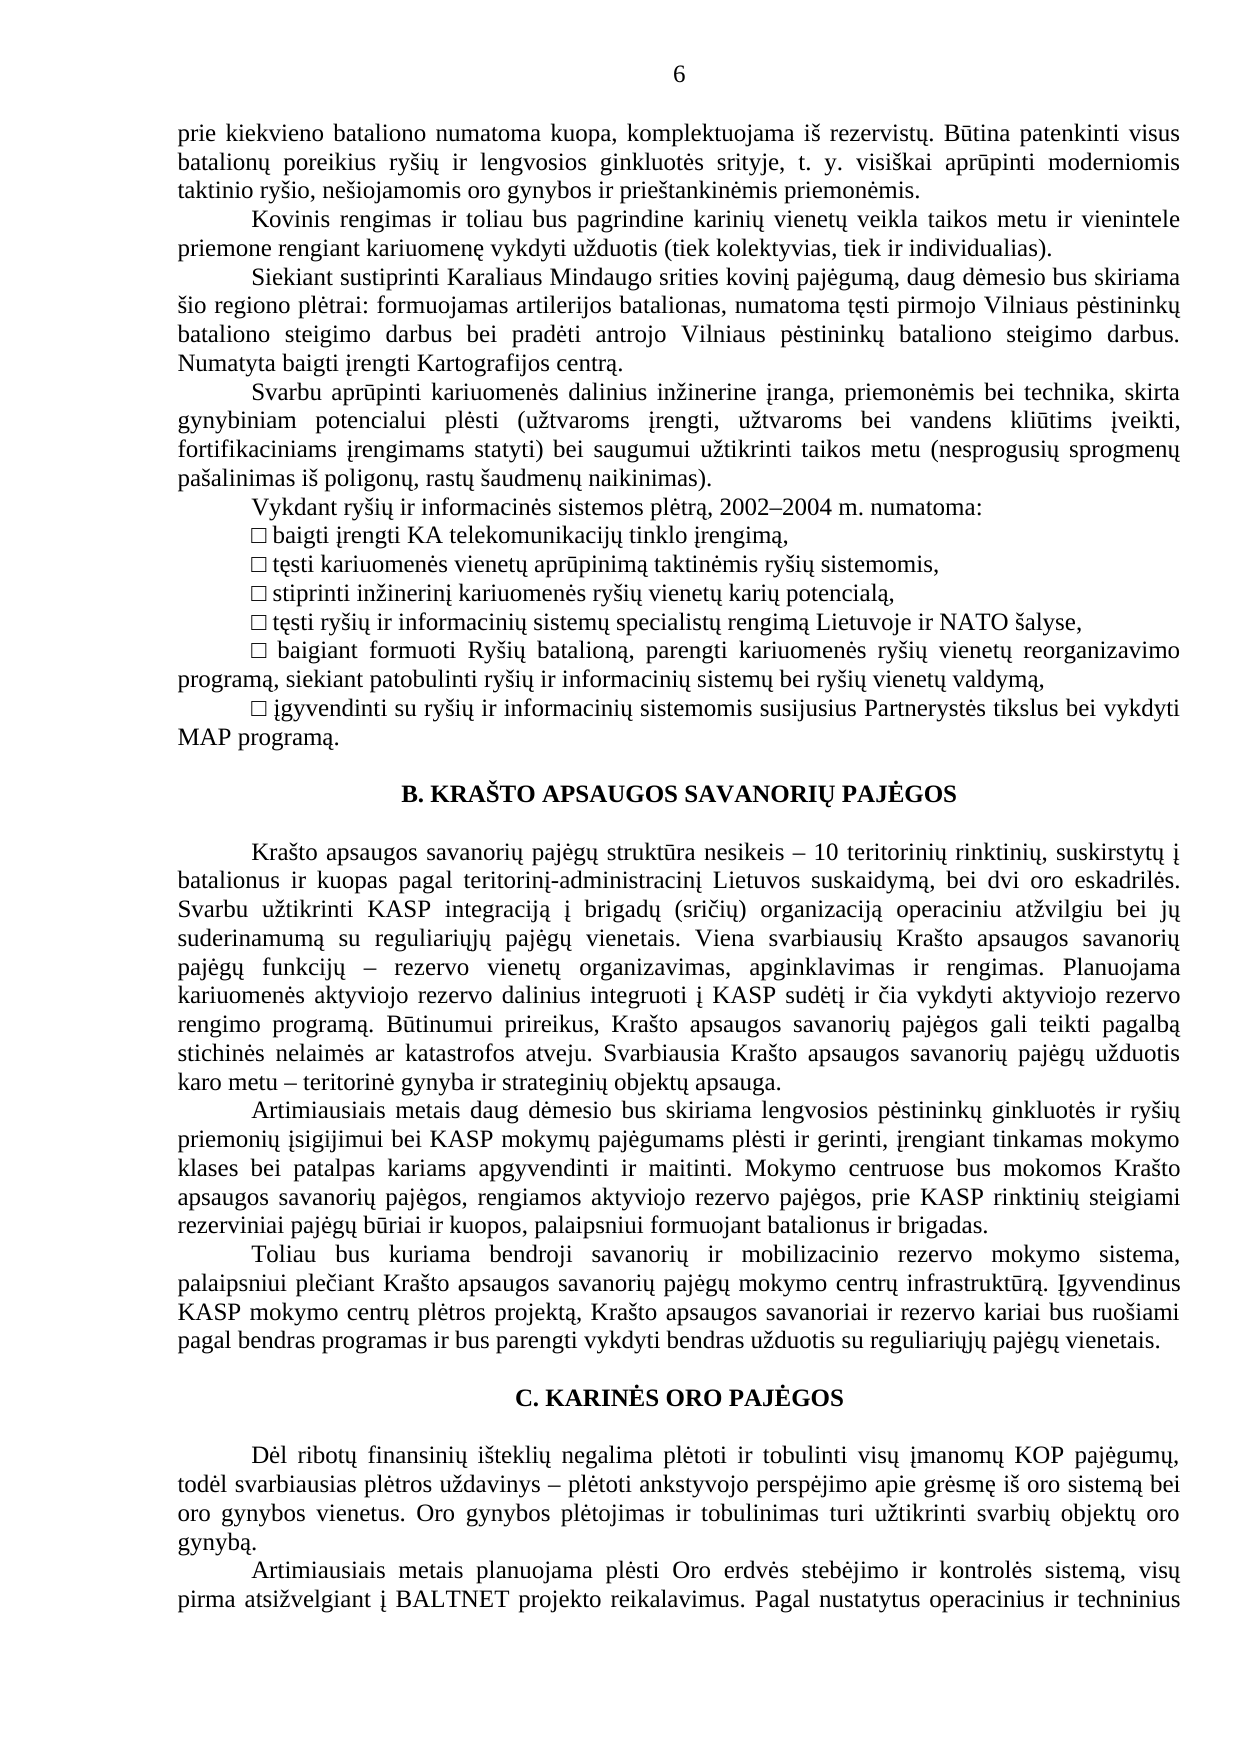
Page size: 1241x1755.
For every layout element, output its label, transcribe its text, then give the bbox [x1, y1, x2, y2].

text Svarbu aprūpinti kariuomenės dalinius inžinerine įranga, priemonėmis bei technika, skirta gynybiniam potencialui plėsti (užtvaroms įrengti, užtvaroms bei vandens kliūtims įveikti, fortifikaciniams įrengimams statyti) bei saugumui užtikrinti taikos metu (nesprogusių sprogmenų pašalinimas iš poligonų, rastų šaudmenų naikinimas). [177, 377, 1181, 492]
text Vykdant ryšių ir informacinės sistemos plėtrą, 2002–2004 m. numatoma: [177, 492, 1181, 521]
text Krašto apsaugos savanorių pajėgų struktūra nesikeis – 10 teritorinių rinktinių, suskirstytų į batalionus ir kuopas pagal teritorinį-administracinį Lietuvos suskaidymą, bei dvi oro eskadrilės. Svarbu užtikrinti KASP integraciją į brigadų (sričių) organizaciją operaciniu atžvilgiu bei jų suderinamumą su reguliariųjų pajėgų vienetais. Viena svarbiausių Krašto apsaugos savanorių pajėgų funkcijų – rezervo vienetų organizavimas, apginklavimas ir rengimas. Planuojama kariuomenės aktyviojo rezervo dalinius integruoti į KASP sudėtį ir čia vykdyti aktyviojo rezervo rengimo programą. Būtinumui prireikus, Krašto apsaugos savanorių pajėgos gali teikti pagalbą stichinės nelaimės ar katastrofos atveju. Svarbiausia Krašto apsaugos savanorių pajėgų užduotis karo metu – teritorinė gynyba ir strateginių objektų apsauga. [177, 837, 1181, 1096]
text □ tęsti ryšių ir informacinių sistemų specialistų rengimą Lietuvoje ir NATO šalyse, [177, 607, 1181, 636]
text Siekiant sustiprinti Karaliaus Mindaugo srities kovinį pajėgumą, daug dėmesio bus skiriama šio regiono plėtrai: formuojamas artilerijos batalionas, numatoma tęsti pirmojo Vilniaus pėstininkų bataliono steigimo darbus bei pradėti antrojo Vilniaus pėstininkų bataliono steigimo darbus. Numatyta baigti įrengti Kartografijos centrą. [177, 262, 1181, 377]
text □ tęsti kariuomenės vienetų aprūpinimą taktinėmis ryšių sistemomis, [177, 549, 1181, 578]
text Toliau bus kuriama bendroji savanorių ir mobilizacinio rezervo mokymo sistema, palaipsniui plečiant Krašto apsaugos savanorių pajėgų mokymo centrų infrastruktūrą. Įgyvendinus KASP mokymo centrų plėtros projektą, Krašto apsaugos savanoriai ir rezervo kariai bus ruošiami pagal bendras programas ir bus parengti vykdyti bendras užduotis su reguliariųjų pajėgų vienetais. [177, 1239, 1181, 1354]
text B. KRAŠTO APSAUGOS SAVANORIŲ PAJĖGOS [177, 779, 1181, 808]
text □ baigti įrengti KA telekomunikacijų tinklo įrengimą, [177, 521, 1181, 549]
text Dėl ribotų finansinių išteklių negalima plėtoti ir tobulinti visų įmanomų KOP pajėgumų, todėl svarbiausias plėtros uždavinys – plėtoti ankstyvojo perspėjimo apie grėsmę iš oro sistemą bei oro gynybos vienetus. Oro gynybos plėtojimas ir tobulinimas turi užtikrinti svarbių objektų oro gynybą. [177, 1441, 1181, 1556]
text □ baigiant formuoti Ryšių batalioną, parengti kariuomenės ryšių vienetų reorganizavimo programą, siekiant patobulinti ryšių ir informacinių sistemų bei ryšių vienetų valdymą, [177, 636, 1181, 693]
text C. KARINĖS ORO PAJĖGOS [177, 1383, 1181, 1412]
text prie kiekvieno bataliono numatoma kuopa, komplektuojama iš rezervistų. Būtina patenkinti visus batalionų poreikius ryšių ir lengvosios ginkluotės srityje, t. y. visiškai aprūpinti moderniomis taktinio ryšio, nešiojamomis oro gynybos ir prieštankinėmis priemonėmis. [177, 118, 1181, 204]
text Artimiausiais metais planuojama plėsti Oro erdvės stebėjimo ir kontrolės sistemą, visų pirma atsižvelgiant į BALTNET projekto reikalavimus. Pagal nustatytus operacinius ir techninius [177, 1556, 1181, 1613]
text Artimiausiais metais daug dėmesio bus skiriama lengvosios pėstininkų ginkluotės ir ryšių priemonių įsigijimui bei KASP mokymų pajėgumams plėsti ir gerinti, įrengiant tinkamas mokymo klases bei patalpas kariams apgyvendinti ir maitinti. Mokymo centruose bus mokomos Krašto apsaugos savanorių pajėgos, rengiamos aktyviojo rezervo pajėgos, prie KASP rinktinių steigiami rezerviniai pajėgų būriai ir kuopos, palaipsniui formuojant batalionus ir brigadas. [177, 1096, 1181, 1239]
text □ įgyvendinti su ryšių ir informacinių sistemomis susijusius Partnerystės tikslus bei vykdyti MAP programą. [177, 693, 1181, 751]
text Kovinis rengimas ir toliau bus pagrindine karinių vienetų veikla taikos metu ir vienintele priemone rengiant kariuomenę vykdyti užduotis (tiek kolektyvias, tiek ir individualias). [177, 204, 1181, 262]
text □ stiprinti inžinerinį kariuomenės ryšių vienetų karių potencialą, [177, 578, 1181, 607]
